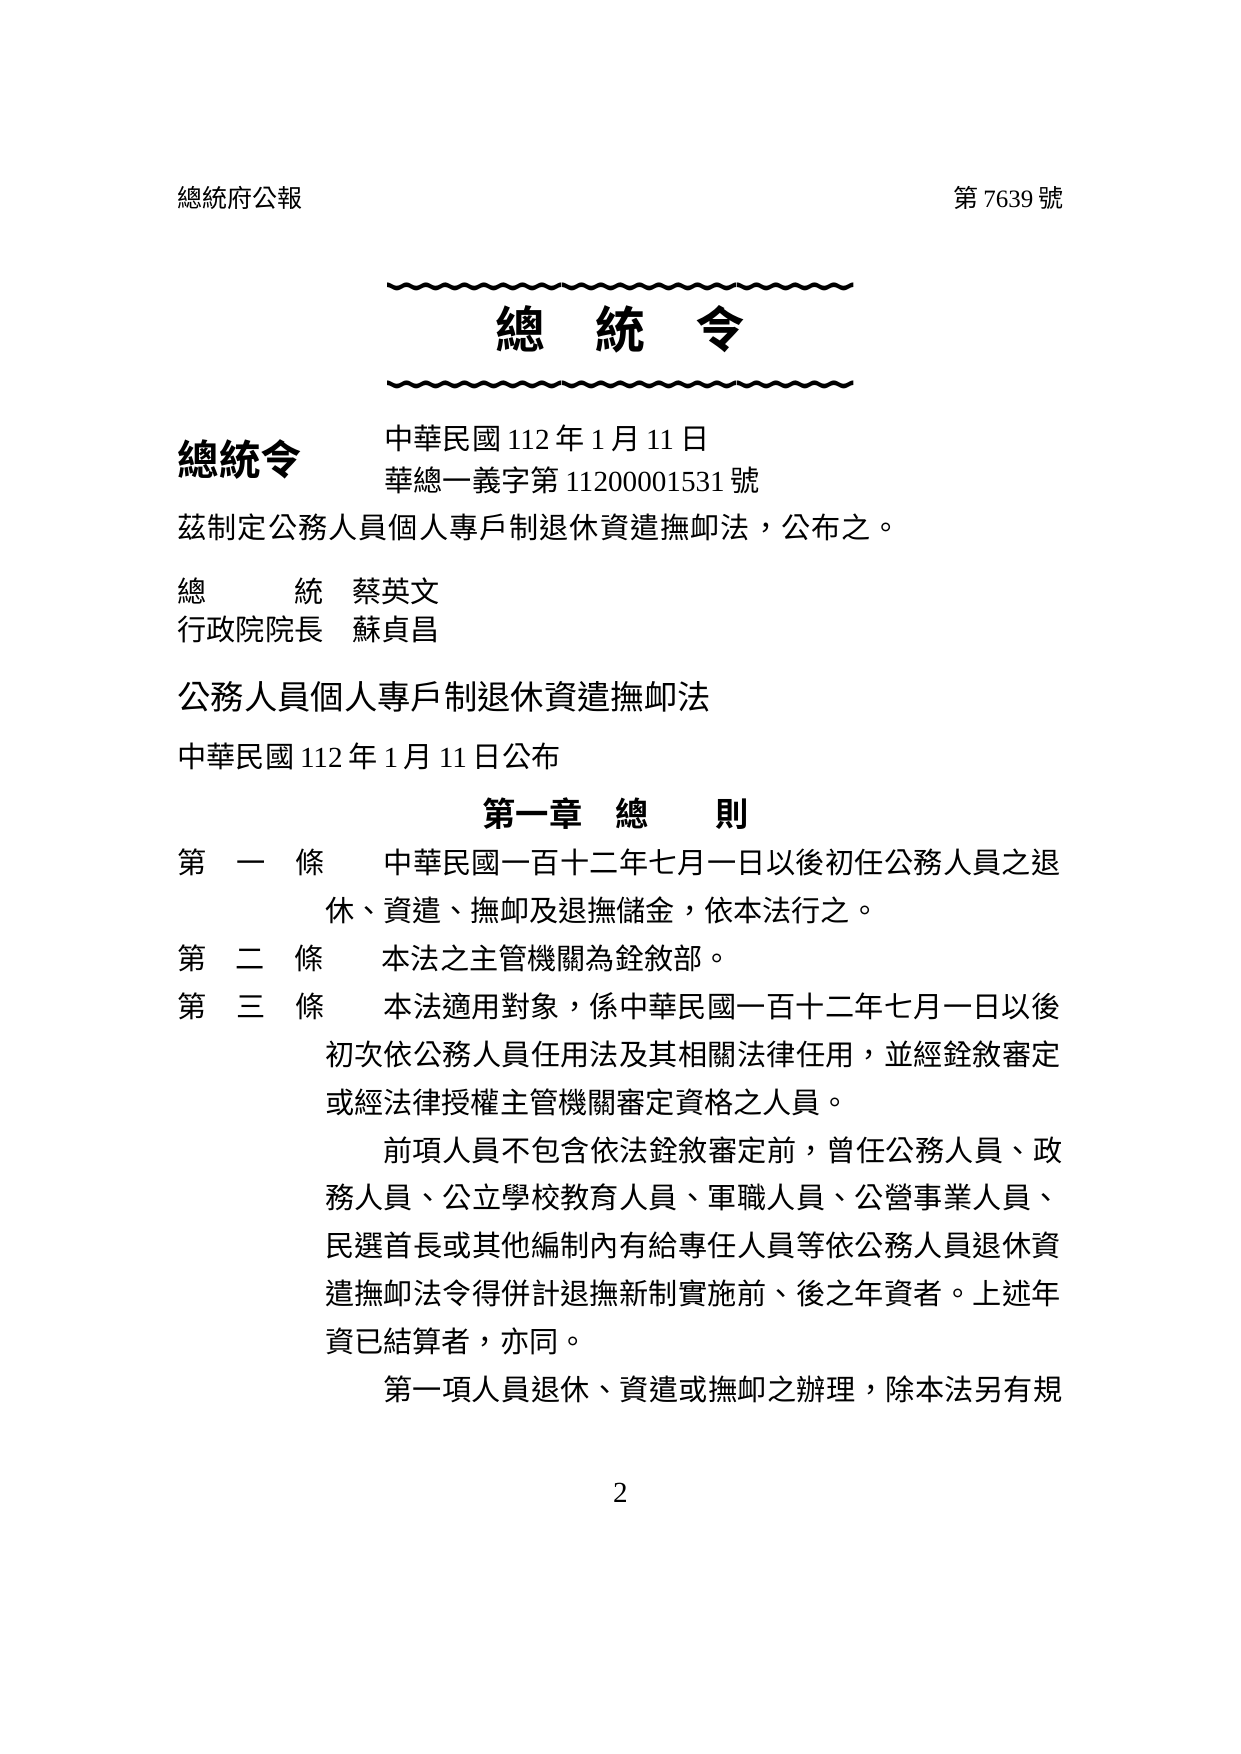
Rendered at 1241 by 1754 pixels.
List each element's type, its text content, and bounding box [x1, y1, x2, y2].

text 第 三 條 本法適用對象，係中華民國一百十二年七月一日以後初次依公務人員任用法及其相關法律任用，並經銓敘審定或經法律授權主管機關審定資格之人員。 [177, 979, 1063, 1123]
table_header 總統令 [174, 413, 381, 502]
text 第一項人員退休、資遣或撫卹之辦理，除本法另有規 [325, 1362, 1063, 1410]
text 第 一 條 中華民國一百十二年七月一日以後初任公務人員之退休、資遣、撫卹及退撫儲金，依本法行之。 [177, 835, 1063, 931]
text 第 二 條 本法之主管機關為銓敘部。 [177, 931, 1063, 979]
text 中華民國112年1月11日公布 [177, 731, 1063, 777]
text 第一章 總 則 [482, 789, 1063, 835]
text 前項人員不包含依法銓敘審定前，曾任公務人員、政務人員、公立學校教育人員、軍職人員、公營事業人員、民選首長或其他編制內有給專任人員等依公務人員退休資遣撫卹法令得併計退撫新制實施前、後之年資者。上述年資已結算者，亦同。 [325, 1123, 1063, 1362]
text ﹏﹏﹏﹏﹏﹏﹏﹏ [177, 266, 1063, 291]
text 茲制定公務人員個人專戶制退休資遣撫卹法，公布之。 [177, 502, 1063, 548]
text 公務人員個人專戶制退休資遣撫卹法 [177, 673, 1063, 718]
text 總統令 [177, 291, 1063, 363]
text 總 統 蔡英文 行政院院長 蘇貞昌 [177, 573, 1063, 648]
text ﹏﹏﹏﹏﹏﹏﹏﹏ [177, 363, 1063, 388]
table_header 中華民國112年1月11日 華總一義字第11200001531號 [381, 413, 877, 502]
